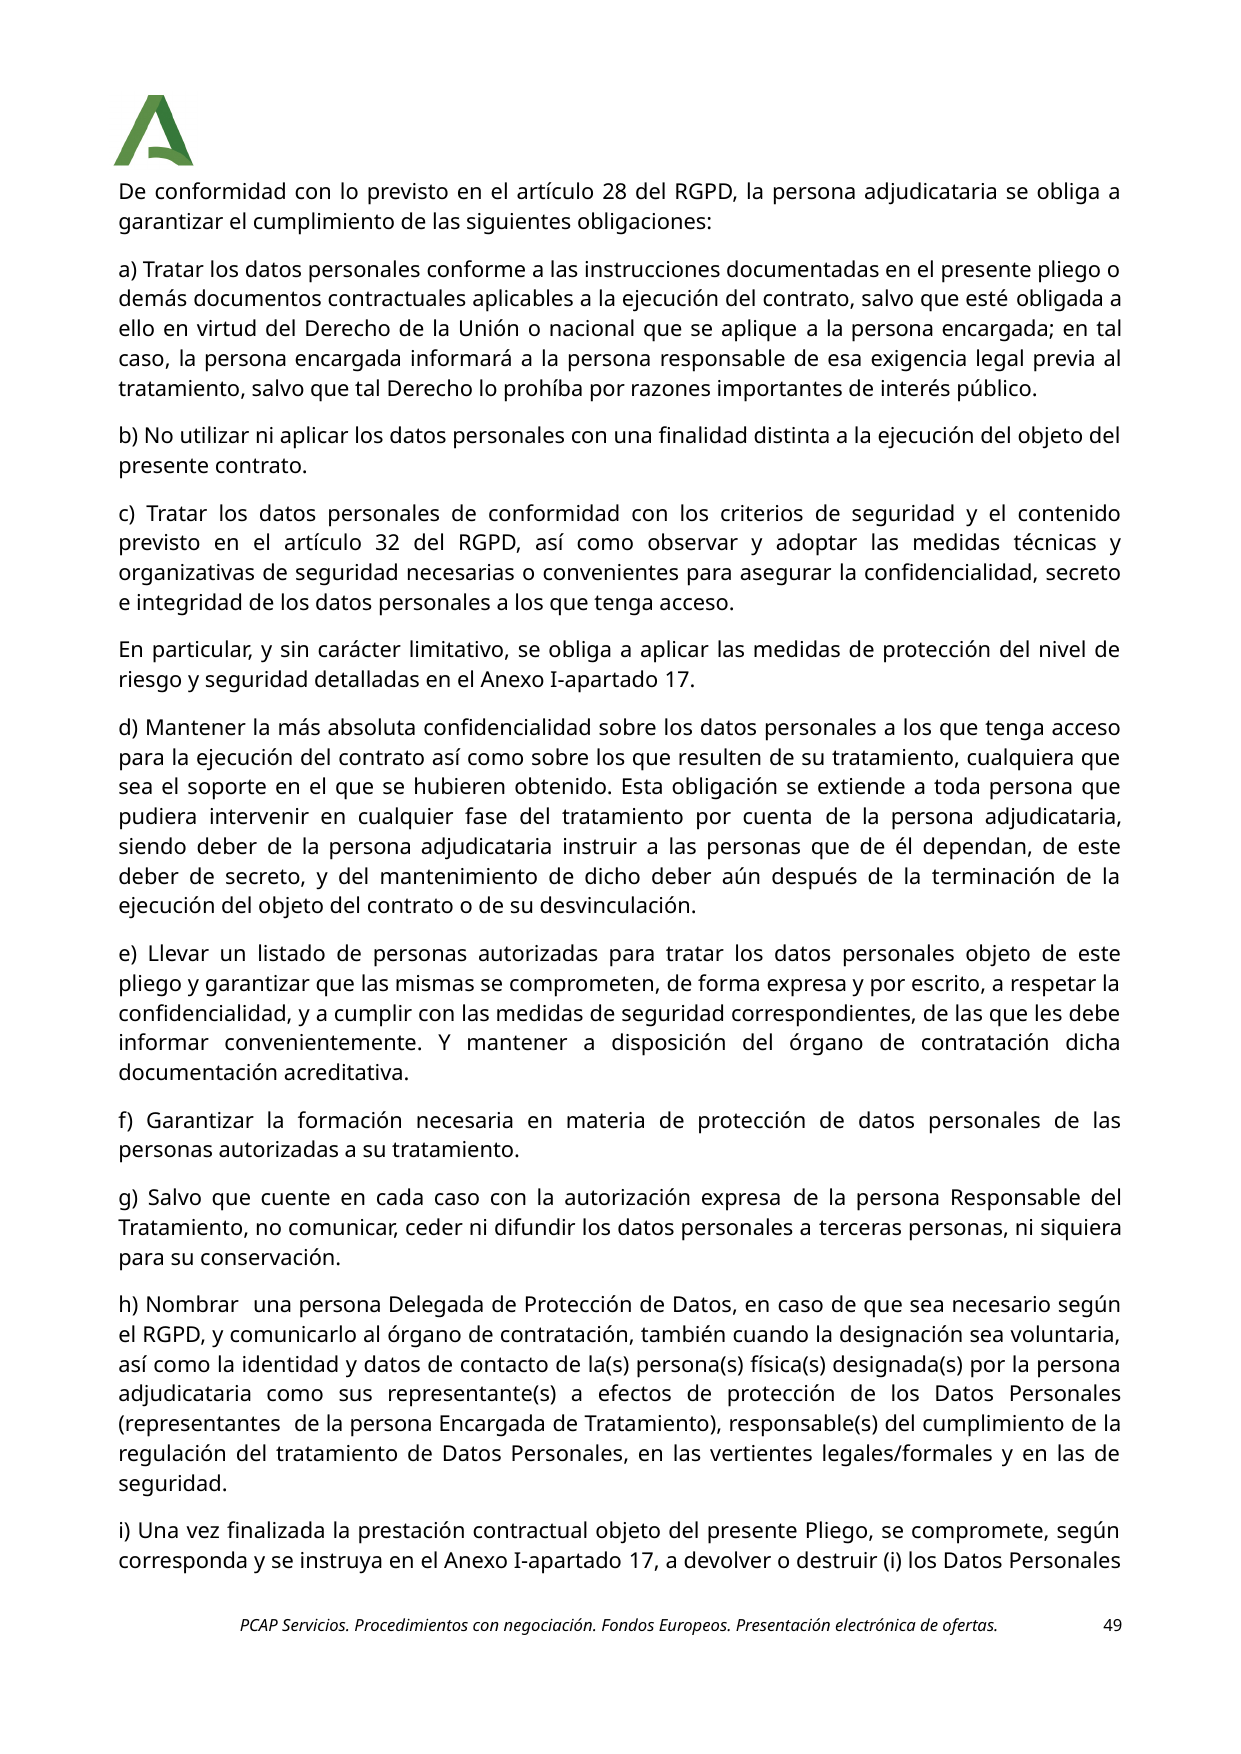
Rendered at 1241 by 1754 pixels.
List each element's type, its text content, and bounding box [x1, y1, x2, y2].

text e) Llevar un listado de personas autorizadas para tratar los datos personales objeto de este pliego y garantizar que las mismas se comprometen, de forma expresa y por escrito, a respetar la confidencialidad, y a cumplir con las medidas de seguridad correspondientes, de las que les debe informar convenientemente. Y mantener a disposición del órgano de contratación dicha documentación acreditativa. [118, 938, 1122, 1087]
text i) Una vez finalizada la prestación contractual objeto del presente Pliego, se compromete, según corresponda y se instruya en el Anexo I-apartado 17, a devolver o destruir (i) los Datos Personales [118, 1515, 1122, 1575]
text a) Tratar los datos personales conforme a las instrucciones documentadas en el presente pliego o demás documentos contractuales aplicables a la ejecución del contrato, salvo que esté obligada a ello en virtud del Derecho de la Unión o nacional que se aplique a la persona encargada; en tal caso, la persona encargada informará a la persona responsable de esa exigencia legal previa al tratamiento, salvo que tal Derecho lo prohíba por razones importantes de interés público. [118, 254, 1122, 403]
text f) Garantizar la formación necesaria en materia de protección de datos personales de las personas autorizadas a su tratamiento. [118, 1105, 1122, 1164]
text h) Nombrar una persona Delegada de Protección de Datos, en caso de que sea necesario según el RGPD, y comunicarlo al órgano de contratación, también cuando la designación sea voluntaria, así como la identidad y datos de contacto de la(s) persona(s) física(s) designada(s) por la persona adjudicataria como sus representante(s) a efectos de protección de los Datos Personales (representantes de la persona Encargada de Tratamiento), responsable(s) del cumplimiento de la regulación del tratamiento de Datos Personales, en las vertientes legales/formales y en las de seguridad. [118, 1289, 1122, 1498]
text g) Salvo que cuente en cada caso con la autorización expresa de la persona Responsable del Tratamiento, no comunicar, ceder ni difundir los datos personales a terceras personas, ni siquiera para su conservación. [118, 1182, 1122, 1271]
picture [109, 91, 198, 170]
text b) No utilizar ni aplicar los datos personales con una finalidad distinta a la ejecución del objeto del presente contrato. [118, 420, 1122, 480]
text De conformidad con lo previsto en el artículo 28 del RGPD, la persona adjudicataria se obliga a garantizar el cumplimiento de las siguientes obligaciones: [118, 176, 1122, 236]
text d) Mantener la más absoluta confidencialidad sobre los datos personales a los que tenga acceso para la ejecución del contrato así como sobre los que resulten de su tratamiento, cualquiera que sea el soporte en el que se hubieren obtenido. Esta obligación se extiende a toda persona que pudiera intervenir en cualquier fase del tratamiento por cuenta de la persona adjudicataria, siendo deber de la persona adjudicataria instruir a las personas que de él dependan, de este deber de secreto, y del mantenimiento de dicho deber aún después de la terminación de la ejecución del objeto del contrato o de su desvinculación. [118, 712, 1122, 920]
text En particular, y sin carácter limitativo, se obliga a aplicar las medidas de protección del nivel de riesgo y seguridad detalladas en el Anexo I-apartado 17. [118, 634, 1122, 694]
text c) Tratar los datos personales de conformidad con los criterios de seguridad y el contenido previsto en el artículo 32 del RGPD, así como observar y adoptar las medidas técnicas y organizativas de seguridad necesarias o convenientes para asegurar la confidencialidad, secreto e integridad de los datos personales a los que tenga acceso. [118, 498, 1122, 617]
